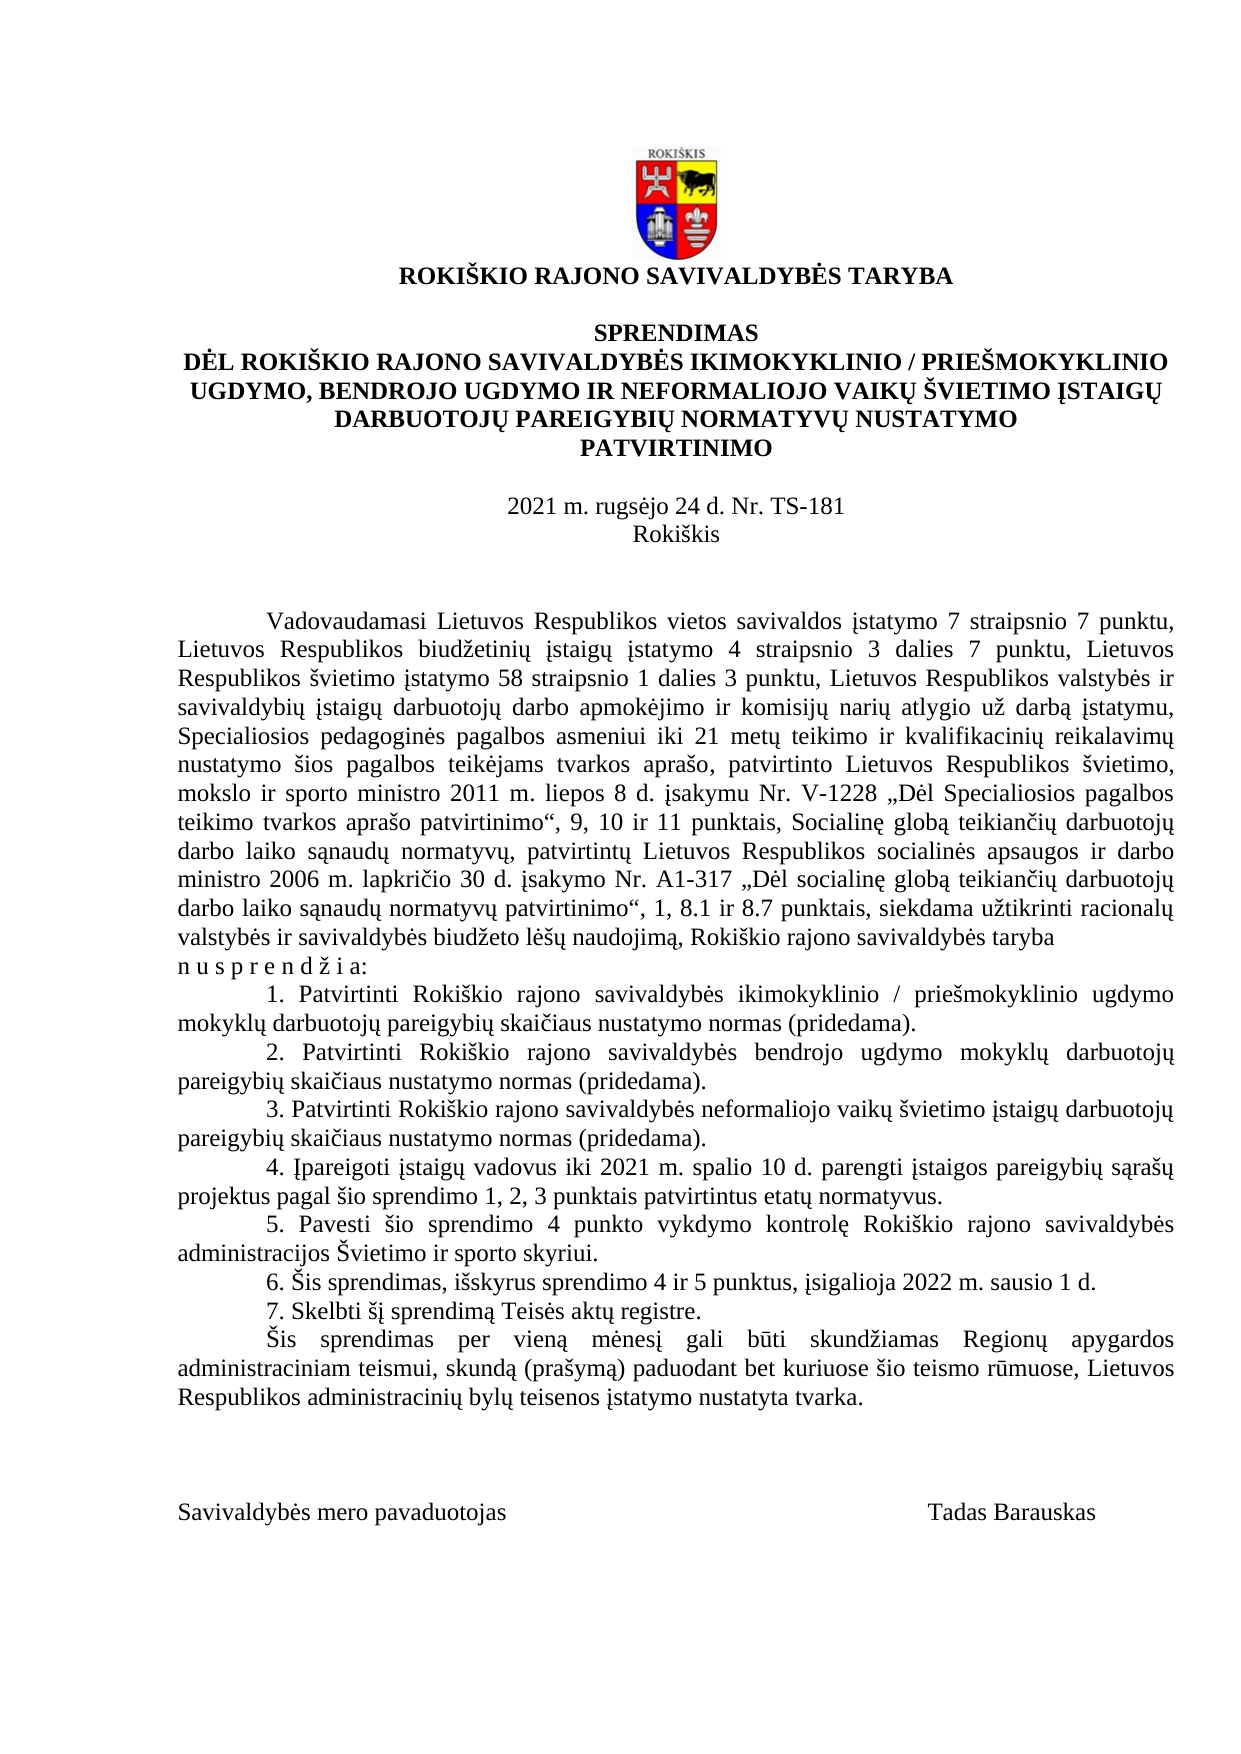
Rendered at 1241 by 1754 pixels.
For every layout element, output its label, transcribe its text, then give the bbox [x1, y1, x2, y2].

text SPRENDIMAS [177, 318, 1175, 347]
text Šis sprendimas per vieną mėnesį gali būti skundžiamas Regionų apygardos administraciniam teismui, skundą (prašymą) paduodant bet kuriuose šio teismo rūmuose, Lietuvos Respublikos administracinių bylų teisenos įstatymo nustatyta tvarka. [177, 1324, 1175, 1411]
text 4. Įpareigoti įstaigų vadovus iki 2021 m. spalio 10 d. parengti įstaigos pareigybių sąrašų projektus pagal šio sprendimo 1, 2, 3 punktais patvirtintus etatų normatyvus. [177, 1152, 1175, 1209]
text 6. Šis sprendimas, išskyrus sprendimo 4 ir 5 punktus, įsigalioja 2022 m. sausio 1 d. [177, 1267, 1175, 1296]
text 3. Patvirtinti Rokiškio rajono savivaldybės neformaliojo vaikų švietimo įstaigų darbuotojų pareigybių skaičiaus nustatymo normas (pridedama). [177, 1094, 1175, 1152]
text 2. Patvirtinti Rokiškio rajono savivaldybės bendrojo ugdymo mokyklų darbuotojų pareigybių skaičiaus nustatymo normas (pridedama). [177, 1037, 1175, 1094]
text n u s p r e n d ž i a: [177, 951, 1175, 979]
text 1. Patvirtinti Rokiškio rajono savivaldybės ikimokyklinio / priešmokyklinio ugdymo mokyklų darbuotojų pareigybių skaičiaus nustatymo normas (pridedama). [177, 979, 1175, 1037]
text 5. Pavesti šio sprendimo 4 punkto vykdymo kontrolę Rokiškio rajono savivaldybės administracijos Švietimo ir sporto skyriui. [177, 1209, 1175, 1267]
text Savivaldybės mero pavaduotojas Tadas Barauskas [177, 1497, 1175, 1526]
text Rokiškis [177, 519, 1175, 548]
text DĖL ROKIŠKIO RAJONO SAVIVALDYBĖS IKIMOKYKLINIO / PRIEŠMOKYKLINIO UGDYMO, BENDROJO UGDYMO IR NEFORMALIOJO VAIKŲ ŠVIETIMO ĮSTAIGŲ DARBUOTOJŲ PAREIGYBIŲ NORMATYVŲ NUSTATYMO [177, 347, 1175, 433]
text 7. Skelbti šį sprendimą Teisės aktų registre. [177, 1296, 1175, 1324]
text Vadovaudamasi Lietuvos Respublikos vietos savivaldos įstatymo 7 straipsnio 7 punktu, Lietuvos Respublikos biudžetinių įstaigų įstatymo 4 straipsnio 3 dalies 7 punktu, Lietuvos Respublikos švietimo įstatymo 58 straipsnio 1 dalies 3 punktu, Lietuvos Respublikos valstybės ir savivaldybių įstaigų darbuotojų darbo apmokėjimo ir komisijų narių atlygio už darbą įstatymu, Specialiosios pedagoginės pagalbos asmeniui iki 21 metų teikimo ir kvalifikacinių reikalavimų nustatymo šios pagalbos teikėjams tvarkos aprašo, patvirtinto Lietuvos Respublikos švietimo, mokslo ir sporto ministro 2011 m. liepos 8 d. įsakymu Nr. V-1228 „Dėl Specialiosios pagalbos teikimo tvarkos aprašo patvirtinimo“, 9, 10 ir 11 punktais, Socialinę globą teikiančių darbuotojų darbo laiko sąnaudų normatyvų, patvirtintų Lietuvos Respublikos socialinės apsaugos ir darbo ministro 2006 m. lapkričio 30 d. įsakymo Nr. A1-317 „Dėl socialinę globą teikiančių darbuotojų darbo laiko sąnaudų normatyvų patvirtinimo“, 1, 8.1 ir 8.7 punktais, siekdama užtikrinti racionalų valstybės ir savivaldybės biudžeto lėšų naudojimą, Rokiškio rajono savivaldybės taryba [177, 606, 1175, 951]
text PATVIRTINIMO [177, 433, 1175, 462]
text 2021 m. rugsėjo 24 d. Nr. TS-181 [177, 491, 1175, 519]
text ROKIŠKIO RAJONO SAVIVALDYBĖS TARYBA [177, 261, 1175, 289]
